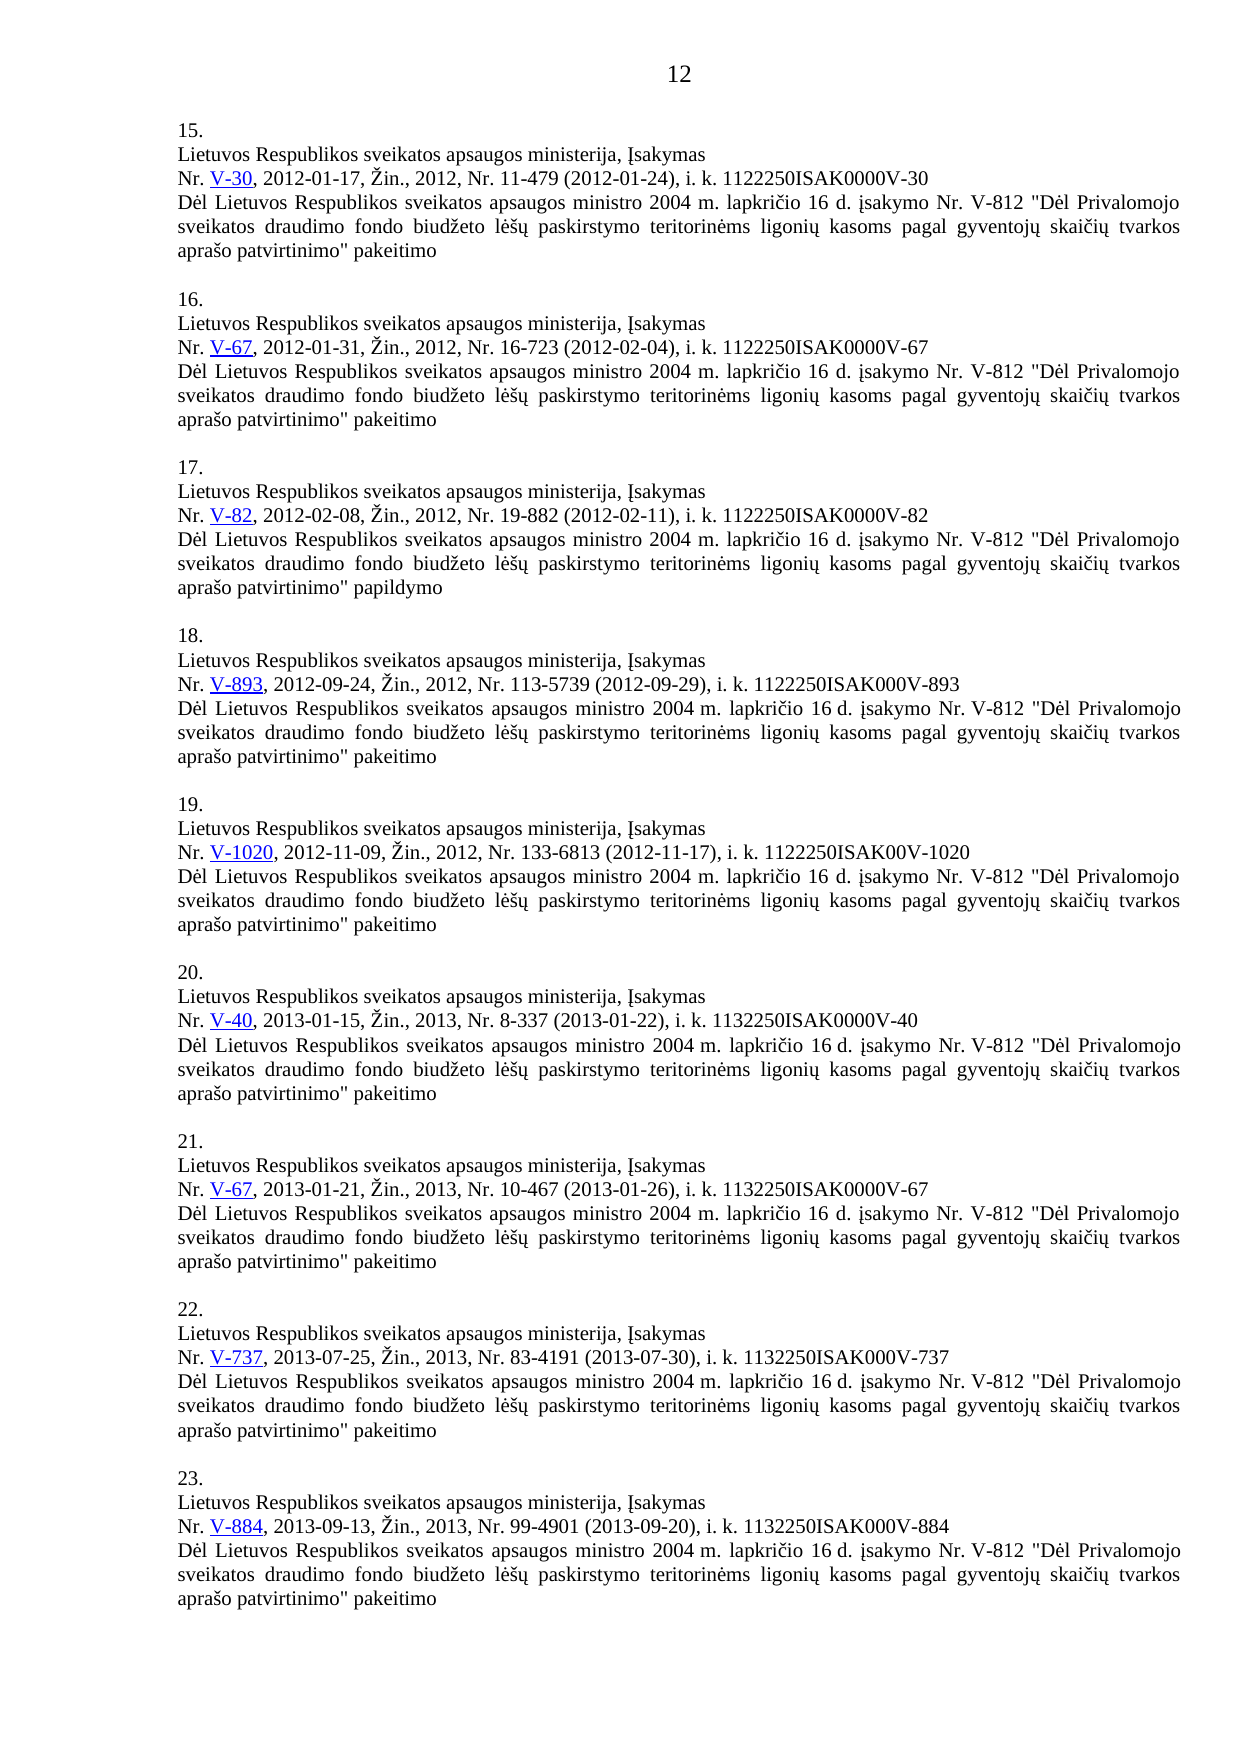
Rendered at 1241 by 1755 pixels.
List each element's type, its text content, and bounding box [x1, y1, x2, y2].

text 19. [177, 792, 1181, 816]
text Dėl Lietuvos Respublikos sveikatos apsaugos ministro 2004 m. lapkričio 16 d. įsakymo Nr. V-812 "Dėl Privalomojo sveikatos draudimo fondo biudžeto lėšų paskirstymo teritorinėms ligonių kasoms pagal gyventojų skaičių tvarkos aprašo patvirtinimo" pakeitimo [177, 359, 1181, 431]
text Lietuvos Respublikos sveikatos apsaugos ministerija, Įsakymas [177, 816, 1181, 840]
text Dėl Lietuvos Respublikos sveikatos apsaugos ministro 2004 m. lapkričio 16 d. įsakymo Nr. V-812 "Dėl Privalomojo sveikatos draudimo fondo biudžeto lėšų paskirstymo teritorinėms ligonių kasoms pagal gyventojų skaičių tvarkos aprašo patvirtinimo" pakeitimo [177, 696, 1181, 768]
text Nr. V-30, 2012-01-17, Žin., 2012, Nr. 11-479 (2012-01-24), i. k. 1122250ISAK0000V-30 [177, 166, 1181, 190]
text 18. [177, 623, 1181, 647]
text Lietuvos Respublikos sveikatos apsaugos ministerija, Įsakymas [177, 984, 1181, 1008]
text 20. [177, 960, 1181, 984]
text Lietuvos Respublikos sveikatos apsaugos ministerija, Įsakymas [177, 647, 1181, 672]
text 22. [177, 1297, 1181, 1321]
text 15. [177, 118, 1181, 142]
text Dėl Lietuvos Respublikos sveikatos apsaugos ministro 2004 m. lapkričio 16 d. įsakymo Nr. V-812 "Dėl Privalomojo sveikatos draudimo fondo biudžeto lėšų paskirstymo teritorinėms ligonių kasoms pagal gyventojų skaičių tvarkos aprašo patvirtinimo" pakeitimo [177, 190, 1181, 262]
text Nr. V-737, 2013-07-25, Žin., 2013, Nr. 83-4191 (2013-07-30), i. k. 1132250ISAK000V-737 [177, 1345, 1181, 1369]
text 23. [177, 1466, 1181, 1490]
text Nr. V-884, 2013-09-13, Žin., 2013, Nr. 99-4901 (2013-09-20), i. k. 1132250ISAK000V-884 [177, 1514, 1181, 1538]
text Nr. V-67, 2013-01-21, Žin., 2013, Nr. 10-467 (2013-01-26), i. k. 1132250ISAK0000V-67 [177, 1177, 1181, 1201]
text Dėl Lietuvos Respublikos sveikatos apsaugos ministro 2004 m. lapkričio 16 d. įsakymo Nr. V-812 "Dėl Privalomojo sveikatos draudimo fondo biudžeto lėšų paskirstymo teritorinėms ligonių kasoms pagal gyventojų skaičių tvarkos aprašo patvirtinimo" pakeitimo [177, 1201, 1181, 1273]
text Lietuvos Respublikos sveikatos apsaugos ministerija, Įsakymas [177, 142, 1181, 166]
text Dėl Lietuvos Respublikos sveikatos apsaugos ministro 2004 m. lapkričio 16 d. įsakymo Nr. V-812 "Dėl Privalomojo sveikatos draudimo fondo biudžeto lėšų paskirstymo teritorinėms ligonių kasoms pagal gyventojų skaičių tvarkos aprašo patvirtinimo" pakeitimo [177, 1538, 1181, 1610]
text Lietuvos Respublikos sveikatos apsaugos ministerija, Įsakymas [177, 1321, 1181, 1345]
text Nr. V-67, 2012-01-31, Žin., 2012, Nr. 16-723 (2012-02-04), i. k. 1122250ISAK0000V-67 [177, 335, 1181, 359]
text 17. [177, 455, 1181, 479]
text 16. [177, 287, 1181, 311]
text 21. [177, 1129, 1181, 1153]
text Dėl Lietuvos Respublikos sveikatos apsaugos ministro 2004 m. lapkričio 16 d. įsakymo Nr. V-812 "Dėl Privalomojo sveikatos draudimo fondo biudžeto lėšų paskirstymo teritorinėms ligonių kasoms pagal gyventojų skaičių tvarkos aprašo patvirtinimo" papildymo [177, 527, 1181, 599]
text Dėl Lietuvos Respublikos sveikatos apsaugos ministro 2004 m. lapkričio 16 d. įsakymo Nr. V-812 "Dėl Privalomojo sveikatos draudimo fondo biudžeto lėšų paskirstymo teritorinėms ligonių kasoms pagal gyventojų skaičių tvarkos aprašo patvirtinimo" pakeitimo [177, 1032, 1181, 1105]
text Nr. V-40, 2013-01-15, Žin., 2013, Nr. 8-337 (2013-01-22), i. k. 1132250ISAK0000V-40 [177, 1008, 1181, 1032]
text Dėl Lietuvos Respublikos sveikatos apsaugos ministro 2004 m. lapkričio 16 d. įsakymo Nr. V-812 "Dėl Privalomojo sveikatos draudimo fondo biudžeto lėšų paskirstymo teritorinėms ligonių kasoms pagal gyventojų skaičių tvarkos aprašo patvirtinimo" pakeitimo [177, 864, 1181, 936]
text Lietuvos Respublikos sveikatos apsaugos ministerija, Įsakymas [177, 1153, 1181, 1177]
text Nr. V-82, 2012-02-08, Žin., 2012, Nr. 19-882 (2012-02-11), i. k. 1122250ISAK0000V-82 [177, 503, 1181, 527]
text Lietuvos Respublikos sveikatos apsaugos ministerija, Įsakymas [177, 1490, 1181, 1514]
text Nr. V-893, 2012-09-24, Žin., 2012, Nr. 113-5739 (2012-09-29), i. k. 1122250ISAK000V-893 [177, 672, 1181, 696]
text Dėl Lietuvos Respublikos sveikatos apsaugos ministro 2004 m. lapkričio 16 d. įsakymo Nr. V-812 "Dėl Privalomojo sveikatos draudimo fondo biudžeto lėšų paskirstymo teritorinėms ligonių kasoms pagal gyventojų skaičių tvarkos aprašo patvirtinimo" pakeitimo [177, 1369, 1181, 1442]
text Lietuvos Respublikos sveikatos apsaugos ministerija, Įsakymas [177, 311, 1181, 335]
text Lietuvos Respublikos sveikatos apsaugos ministerija, Įsakymas [177, 479, 1181, 503]
text Nr. V-1020, 2012-11-09, Žin., 2012, Nr. 133-6813 (2012-11-17), i. k. 1122250ISAK00V-1020 [177, 840, 1181, 864]
